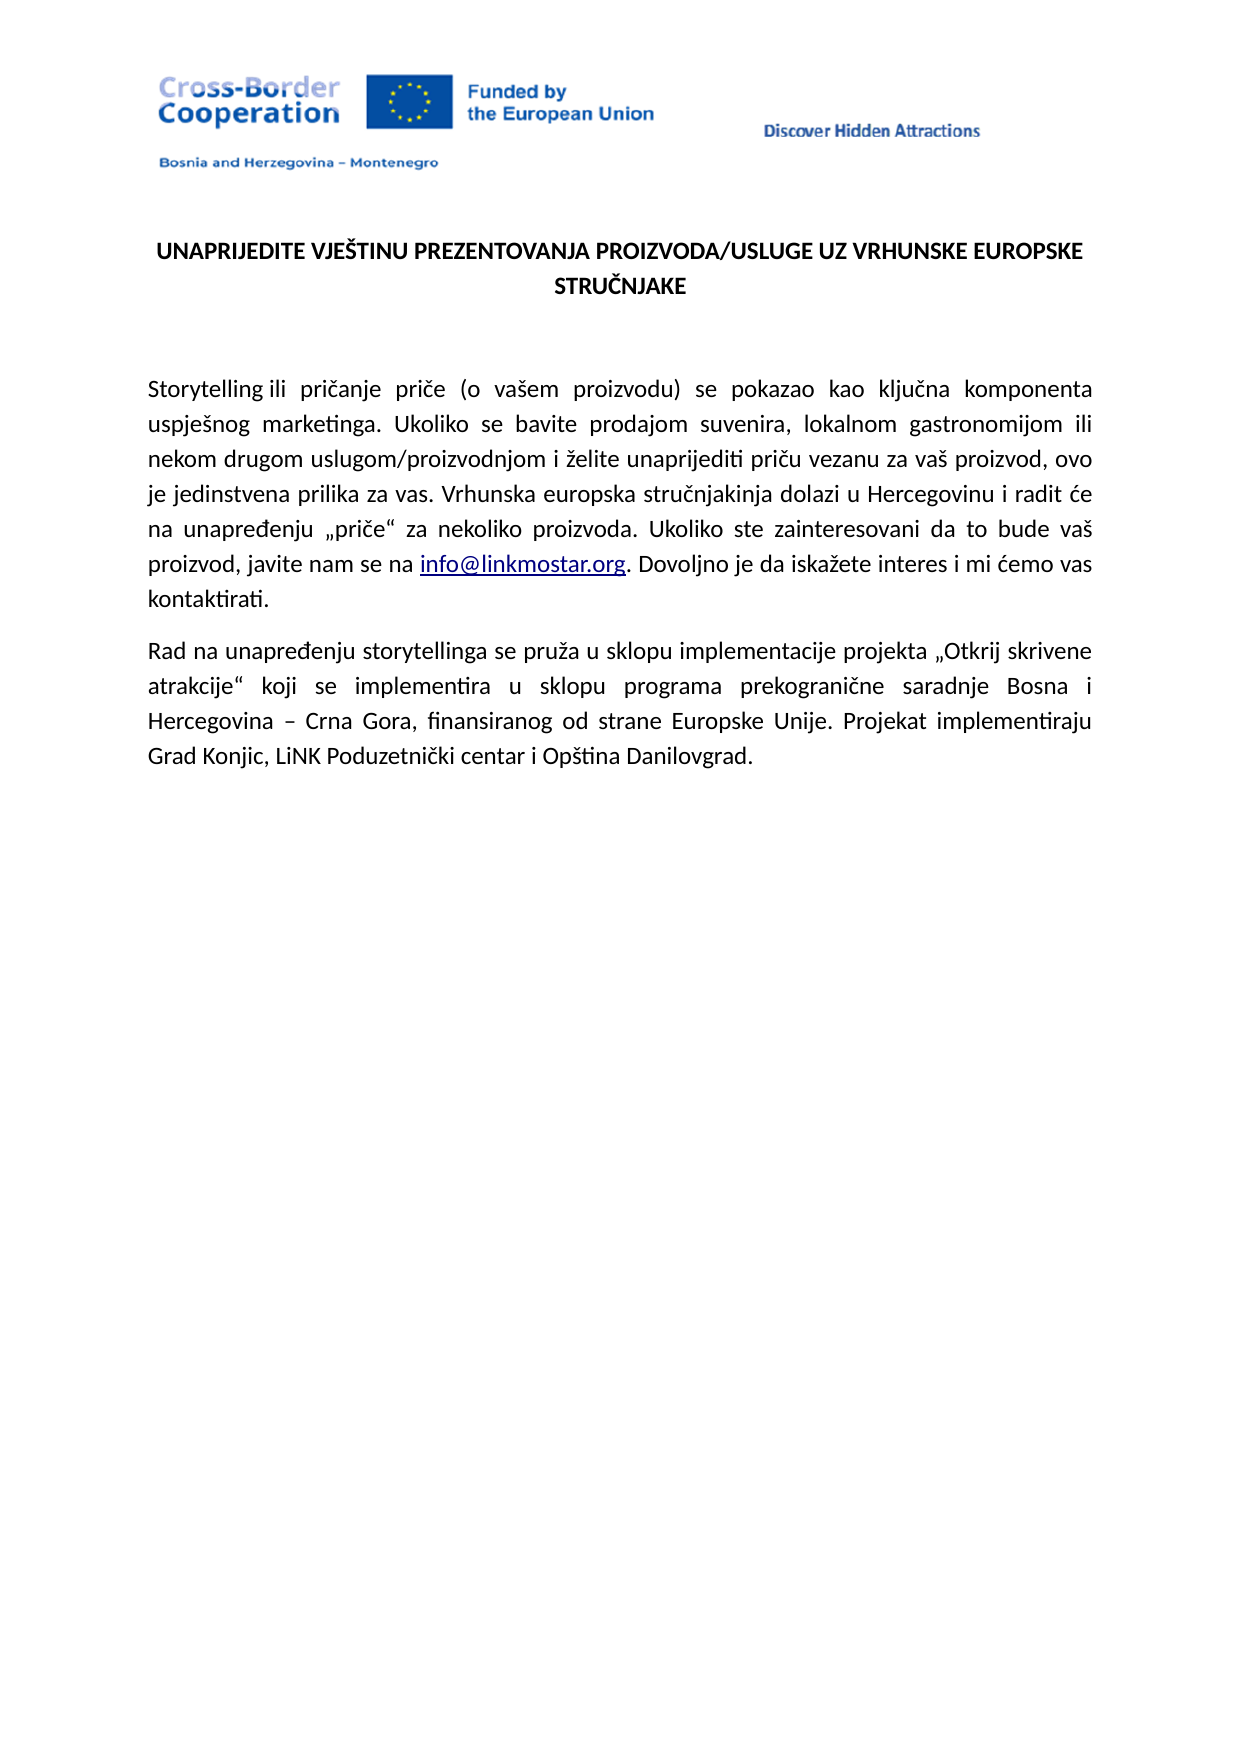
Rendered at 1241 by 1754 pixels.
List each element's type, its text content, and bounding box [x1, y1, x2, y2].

text Rad na unapređenju storytellinga se pruža u sklopu implementacije projekta „Otkrij skrivene atrakcije“ koji se implementira u sklopu programa prekogranične saradnje Bosna i Hercegovina – Crna Gora, finansiranog od strane Europske Unije. Projekat implementiraju Grad Konjic, LiNK Poduzetnički centar i Opština Danilovgrad. [148, 635, 1093, 770]
text UNAPRIJEDITE VJEŠTINU PREZENTOVANJA PROIZVODA/USLUGE UZ VRHUNSKE EUROPSKE STRUČNJAKE [148, 235, 1093, 300]
text Storytelling ili pričanje priče (o vašem proizvodu) se pokazao kao ključna komponenta uspješnog marketinga. Ukoliko se bavite prodajom suvenira, lokalnom gastronomijom ili nekom drugom uslugom/proizvodnjom i želite unaprijediti priču vezanu za vaš proizvod, ovo je jedinstvena prilika za vas. Vrhunska europska stručnjakinja dolazi u Hercegovinu i radit će na unapređenju „priče“ za nekoliko proizvoda. Ukoliko ste zainteresovani da to bude vaš proizvod, javite nam se na info@linkmostar.org. Dovoljno je da iskažete interes i mi ćemo vas kontaktirati. [148, 373, 1093, 614]
